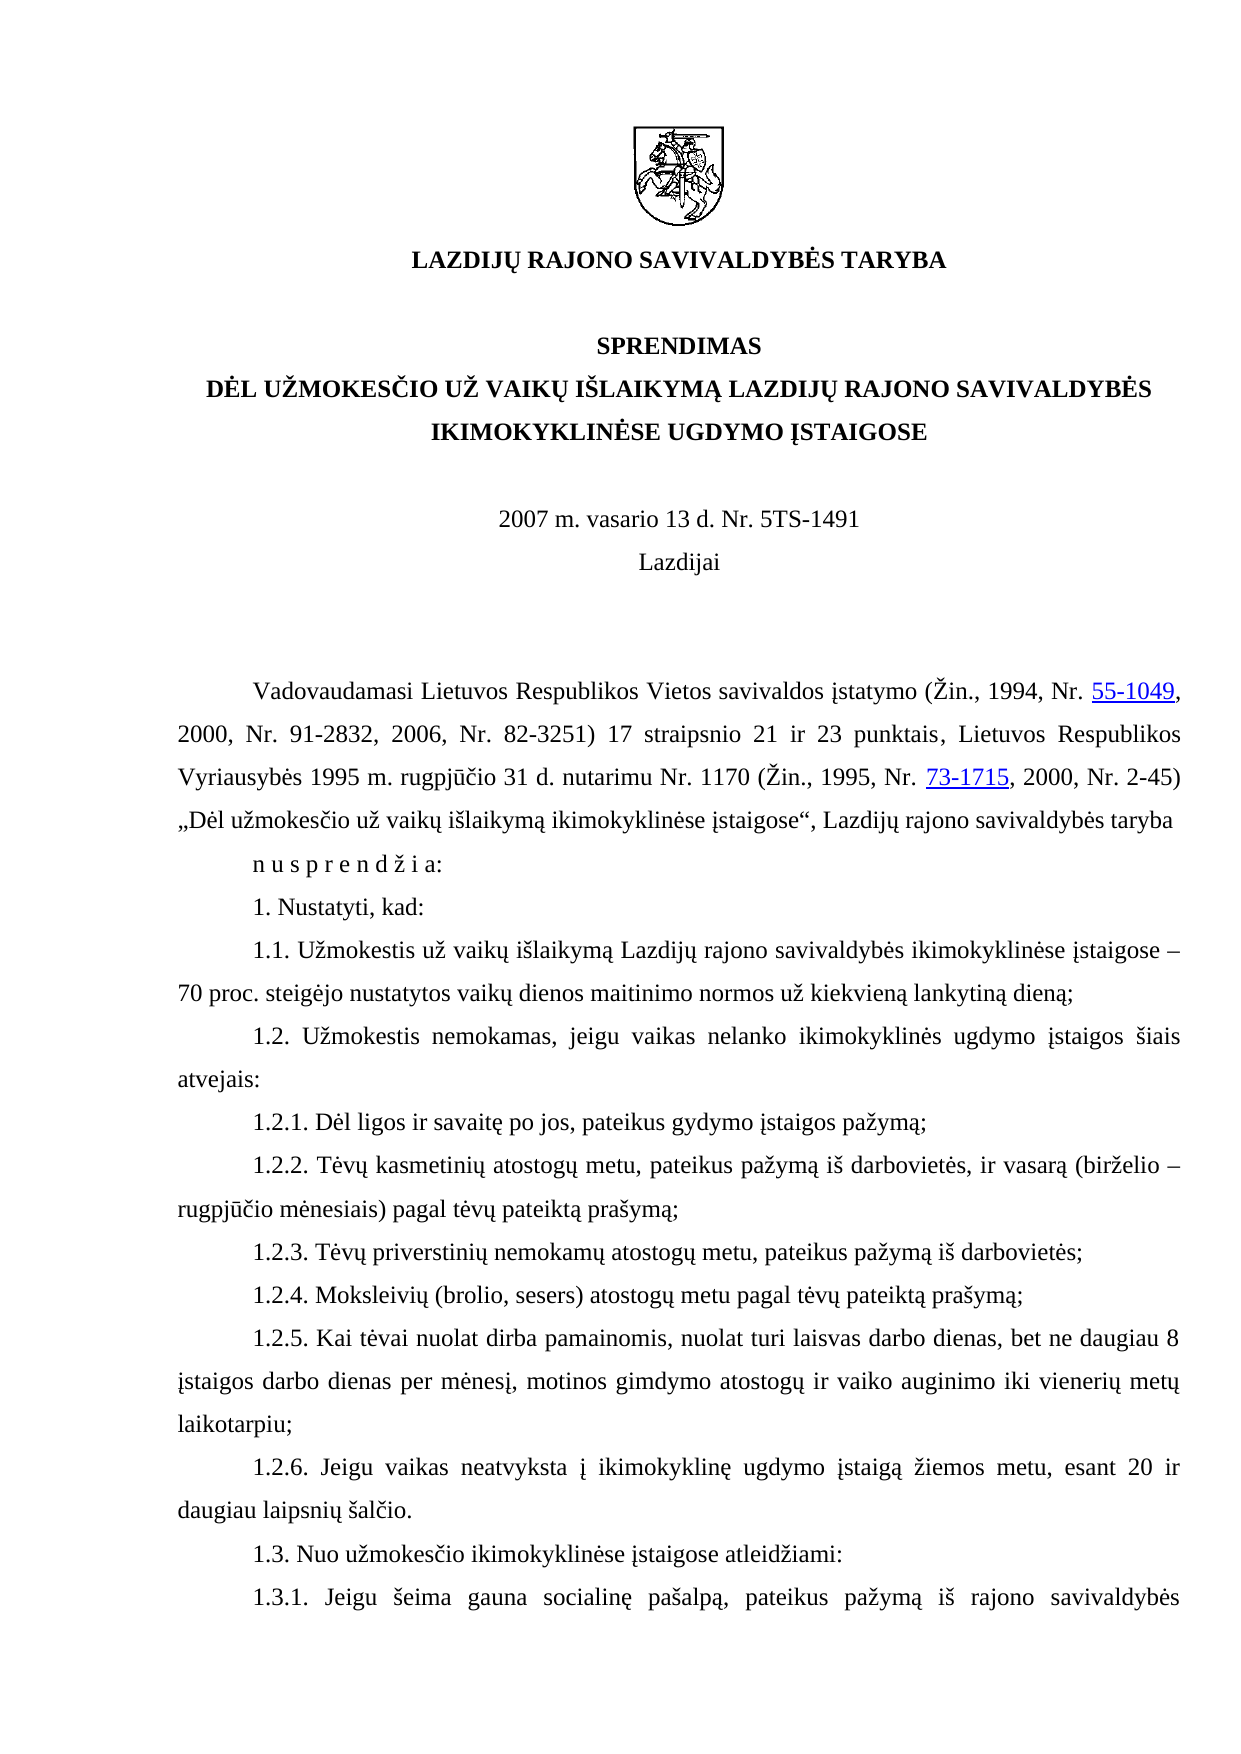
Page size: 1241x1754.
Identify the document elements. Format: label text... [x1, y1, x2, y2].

text 1.2.3. Tėvų priverstinių nemokamų atostogų metu, pateikus pažymą iš darbovietės; [177, 1237, 1181, 1266]
text 1.2.5. Kai tėvai nuolat dirba pamainomis, nuolat turi laisvas darbo dienas, bet ne daugiau 8 įstaigos darbo dienas per mėnesį, motinos gimdymo atostogų ir vaiko auginimo iki vienerių metų laikotarpiu; [177, 1323, 1181, 1438]
text 1. Nustatyti, kad: [177, 892, 1181, 921]
text 1.2.4. Moksleivių (brolio, sesers) atostogų metu pagal tėvų pateiktą prašymą; [177, 1280, 1181, 1309]
text 1.2. Užmokestis nemokamas, jeigu vaikas nelanko ikimokyklinės ugdymo įstaigos šiais atvejais: [177, 1021, 1181, 1093]
text LAZDIJŲ RAJONO SAVIVALDYBĖS TARYBA [177, 245, 1181, 274]
text Vadovaudamasi Lietuvos Respublikos Vietos savivaldos įstatymo (Žin., 1994, Nr. 55-1049, 2000, Nr. 91-2832, 2006, Nr. 82-3251) 17 straipsnio 21 ir 23 punktais, Lietuvos Respublikos Vyriausybės 1995 m. rugpjūčio 31 d. nutarimu Nr. 1170 (Žin., 1995, Nr. 73-1715, 2000, Nr. 2-45) „Dėl užmokesčio už vaikų išlaikymą ikimokyklinėse įstaigose“, Lazdijų rajono savivaldybės taryba [177, 676, 1181, 834]
text 1.3.1. Jeigu šeima gauna socialinę pašalpą, pateikus pažymą iš rajono savivaldybės [177, 1582, 1181, 1611]
text 1.3. Nuo užmokesčio ikimokyklinėse įstaigose atleidžiami: [177, 1539, 1181, 1567]
text DĖL UŽMOKESČIO UŽ VAIKŲ IŠLAIKYMĄ LAZDIJŲ RAJONO SAVIVALDYBĖS IKIMOKYKLINĖSE UGDYMO ĮSTAIGOSE [177, 374, 1181, 446]
text 1.2.2. Tėvų kasmetinių atostogų metu, pateikus pažymą iš darbovietės, ir vasarą (birželio – rugpjūčio mėnesiais) pagal tėvų pateiktą prašymą; [177, 1151, 1181, 1222]
text 1.2.6. Jeigu vaikas neatvyksta į ikimokyklinę ugdymo įstaigą žiemos metu, esant 20 ir daugiau laipsnių šalčio. [177, 1452, 1181, 1524]
text 1.1. Užmokestis už vaikų išlaikymą Lazdijų rajono savivaldybės ikimokyklinėse įstaigose – 70 proc. steigėjo nustatytos vaikų dienos maitinimo normos už kiekvieną lankytiną dieną; [177, 935, 1181, 1007]
text 1.2.1. Dėl ligos ir savaitę po jos, pateikus gydymo įstaigos pažymą; [177, 1107, 1181, 1136]
text n u s p r e n d ž i a: [177, 849, 1181, 877]
text Lazdijai [177, 547, 1181, 576]
text 2007 m. vasario 13 d. Nr. 5TS-1491 [177, 504, 1181, 532]
text SPRENDIMAS [177, 331, 1181, 360]
